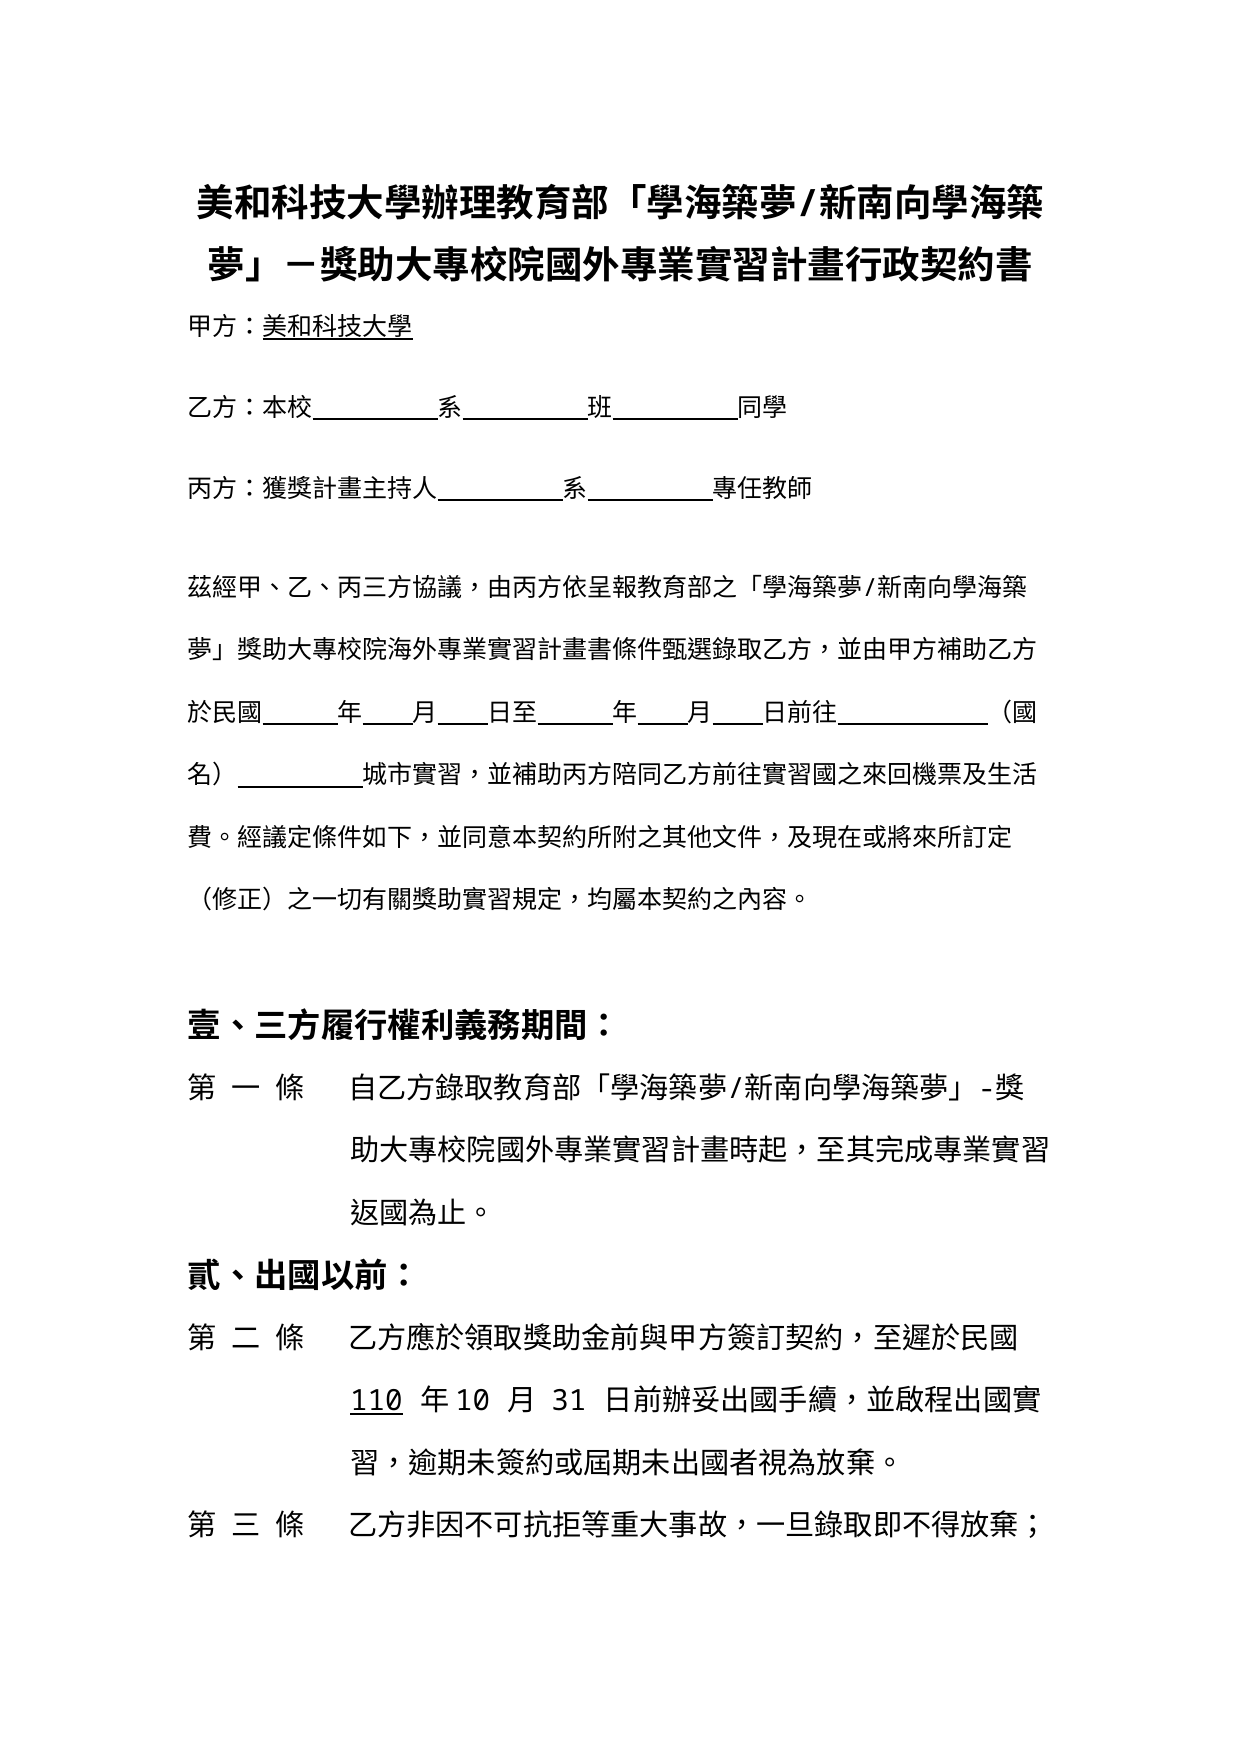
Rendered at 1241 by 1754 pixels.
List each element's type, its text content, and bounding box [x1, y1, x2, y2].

text 第 三 條 乙方非因不可抗拒等重大事故，一旦錄取即不得放棄； [187, 1481, 1053, 1544]
text 壹、三方履行權利義務期間： [188, 981, 1053, 1044]
text 第 一 條 自乙方錄取教育部「學海築夢/新南向學海築夢」-獎助大專校院國外專業實習計畫時起，至其完成專業實習返國為止。 [187, 1044, 1053, 1231]
text 貳、出國以前： [188, 1231, 1053, 1294]
text 茲經甲、乙、丙三方協議，由丙方依呈報教育部之「學海築夢/新南向學海築夢」獎助大專校院海外專業實習計畫書條件甄選錄取乙方，並由甲方補助乙方於民國 年 月 日至 年 月 日前往 （國名） 城市實習，並補助丙方陪同乙方前往實習國之來回機票及生活費。經議定條件如下，並同意本契約所附之其他文件，及現在或將來所訂定（修正）之一切有關獎助實習規定，均屬本契約之內容。 [187, 544, 1053, 919]
text 丙方：獲獎計畫主持人 系 專任教師 [187, 444, 1053, 507]
text 乙方：本校 系 班 同學 [187, 364, 1053, 426]
text 美和科技大學辦理教育部「學海築夢/新南向學海築夢」－獎助大專校院國外專業實習計畫行政契約書 [187, 158, 1053, 283]
text 第 二 條 乙方應於領取獎助金前與甲方簽訂契約，至遲於民國 [187, 1294, 1053, 1356]
text 甲方：美和科技大學 [187, 283, 1053, 346]
text 110 年10 月 31 日前辦妥出國手續，並啟程出國實習，逾期未簽約或屆期未出國者視為放棄。 [350, 1356, 1053, 1481]
